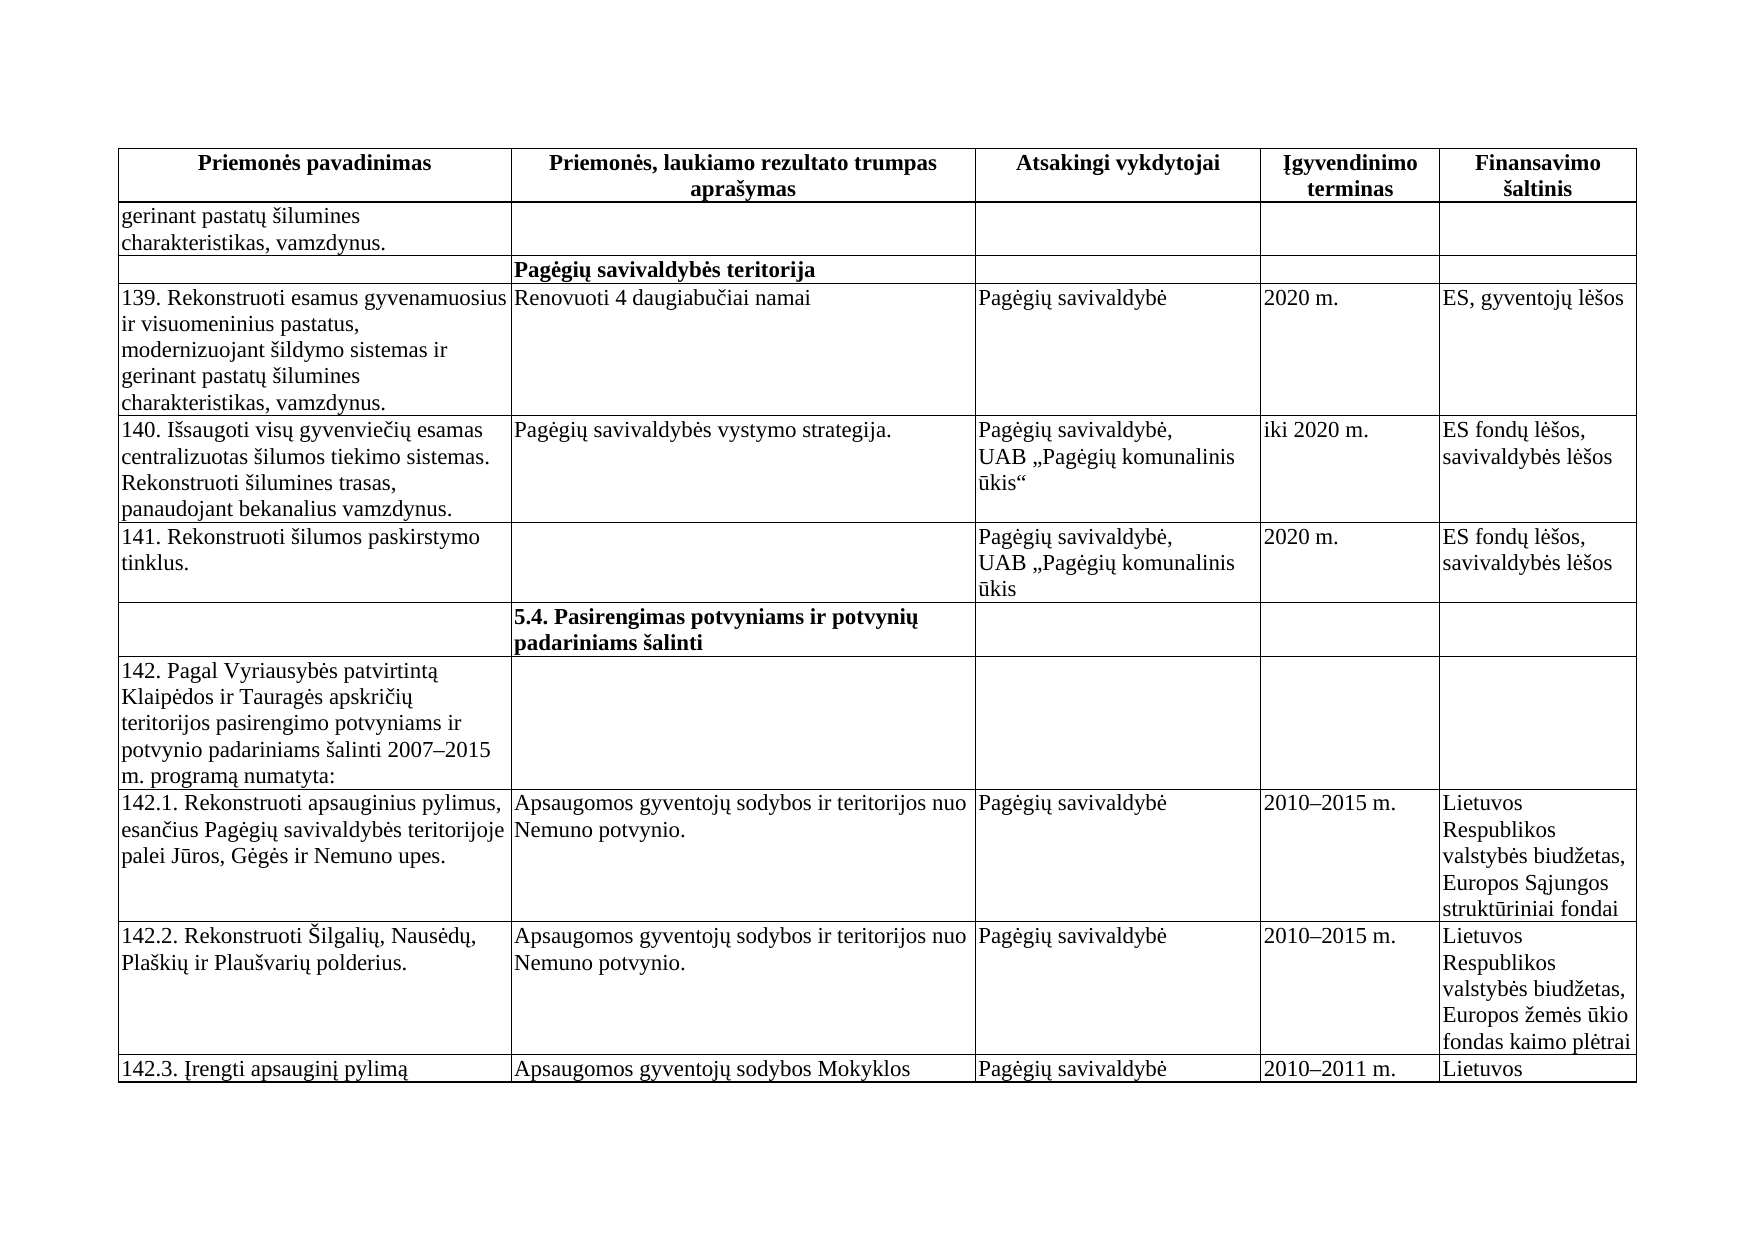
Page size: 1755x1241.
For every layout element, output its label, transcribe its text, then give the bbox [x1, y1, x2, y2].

table_cell [1440, 203, 1636, 255]
table_cell 141. Rekonstruoti šilumos paskirstymo tinklus. [119, 523, 511, 602]
table_cell [119, 256, 511, 282]
table_cell Pagėgių savivaldybė, UAB „Pagėgių komunalinis ūkis [976, 523, 1260, 602]
table_cell [512, 657, 975, 788]
table_cell Lietuvos Respublikos valstybės biudžetas, Europos žemės ūkio fondas kaimo plėtrai [1440, 922, 1636, 1054]
table_cell Pagėgių savivaldybės teritorija [512, 256, 975, 282]
table_cell 2010–2015 m. [1261, 790, 1439, 921]
table_cell Pagėgių savivaldybė [976, 1055, 1260, 1081]
table_cell 2020 m. [1261, 523, 1439, 602]
table_header Finansavimo šaltinis [1440, 149, 1636, 201]
table_cell Apsaugomos gyventojų sodybos ir teritorijos nuo Nemuno potvynio. [512, 922, 975, 1054]
table_cell Pagėgių savivaldybės vystymo strategija. [512, 416, 975, 522]
table_cell Apsaugomos gyventojų sodybos ir teritorijos nuo Nemuno potvynio. [512, 790, 975, 921]
table_cell Pagėgių savivaldybė [976, 790, 1260, 921]
table_cell iki 2020 m. [1261, 416, 1439, 522]
table_cell [976, 603, 1260, 656]
table_header Priemonės pavadinimas [119, 149, 511, 201]
table_cell 142.1. Rekonstruoti apsauginius pylimus, esančius Pagėgių savivaldybės teritorijoje palei Jūros, Gėgės ir Nemuno upes. [119, 790, 511, 921]
table_cell 142. Pagal Vyriausybės patvirtintą Klaipėdos ir Tauragės apskričių teritorijos pasirengimo potvyniams ir potvynio padariniams šalinti 2007–2015 m. programą numatyta: [119, 657, 511, 788]
table_cell [976, 657, 1260, 788]
table_cell ES fondų lėšos, savivaldybės lėšos [1440, 416, 1636, 522]
table_cell [512, 523, 975, 602]
table_cell [119, 603, 511, 656]
table_cell 5.4. Pasirengimas potvyniams ir potvynių padariniams šalinti [512, 603, 975, 656]
table_cell [1440, 603, 1636, 656]
table_cell [1261, 256, 1439, 282]
table_cell Lietuvos Respublikos valstybės biudžetas, Europos Sąjungos struktūriniai fondai [1440, 790, 1636, 921]
table_cell Renovuoti 4 daugiabučiai namai [512, 284, 975, 415]
table_cell 139. Rekonstruoti esamus gyvenamuosius ir visuomeninius pastatus, modernizuojant šildymo sistemas ir gerinant pastatų šilumines charakteristikas, vamzdynus. [119, 284, 511, 415]
table_cell 142.3. Įrengti apsauginį pylimą [119, 1055, 511, 1081]
table_cell Apsaugomos gyventojų sodybos Mokyklos [512, 1055, 975, 1081]
table_header Įgyvendinimo terminas [1261, 149, 1439, 201]
table_cell ES, gyventojų lėšos [1440, 284, 1636, 415]
table_cell ES fondų lėšos, savivaldybės lėšos [1440, 523, 1636, 602]
table_cell [976, 256, 1260, 282]
table_cell [512, 203, 975, 255]
table_cell Pagėgių savivaldybė, UAB „Pagėgių komunalinis ūkis“ [976, 416, 1260, 522]
table_cell Pagėgių savivaldybė [976, 284, 1260, 415]
table_header Priemonės, laukiamo rezultato trumpas aprašymas [512, 149, 975, 201]
table_cell 2010–2011 m. [1261, 1055, 1439, 1081]
table_cell [1261, 603, 1439, 656]
table_cell 2020 m. [1261, 284, 1439, 415]
table_cell gerinant pastatų šilumines charakteristikas, vamzdynus. [119, 203, 511, 255]
table_cell [1440, 657, 1636, 788]
table_cell Pagėgių savivaldybė [976, 922, 1260, 1054]
table_header Atsakingi vykdytojai [976, 149, 1260, 201]
table_cell [1261, 203, 1439, 255]
table_cell 142.2. Rekonstruoti Šilgalių, Nausėdų, Plaškių ir Plaušvarių polderius. [119, 922, 511, 1054]
table_cell [1261, 657, 1439, 788]
table_cell [1440, 256, 1636, 282]
table_cell 2010–2015 m. [1261, 922, 1439, 1054]
table_cell Lietuvos [1440, 1055, 1636, 1081]
table_cell 140. Išsaugoti visų gyvenviečių esamas centralizuotas šilumos tiekimo sistemas. Rekonstruoti šilumines trasas, panaudojant bekanalius vamzdynus. [119, 416, 511, 522]
table_cell [976, 203, 1260, 255]
